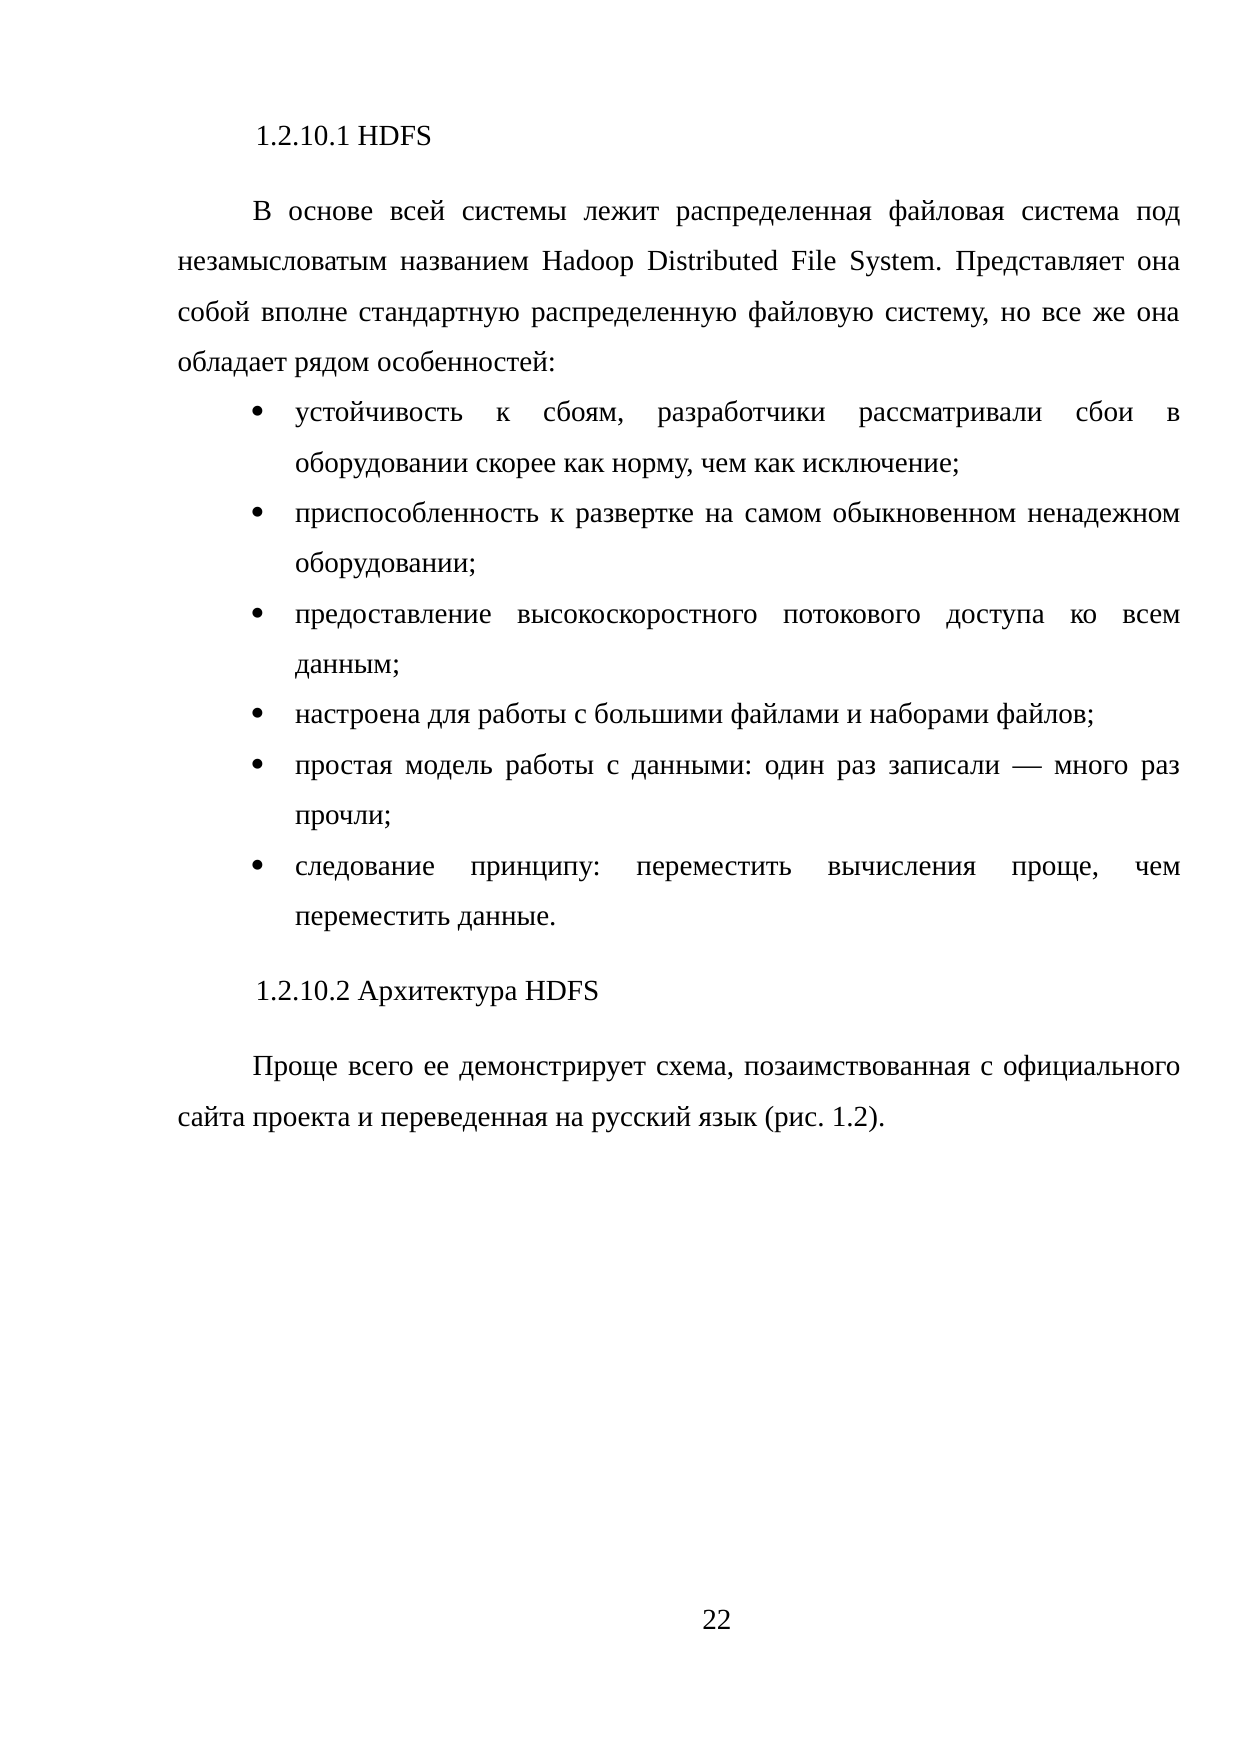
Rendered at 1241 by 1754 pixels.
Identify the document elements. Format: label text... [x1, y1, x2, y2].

list простая модель работы с данными: один раз записали — много раз прочли; [252, 747, 1181, 831]
subtitle Архитектура HDFS [248, 973, 1181, 1007]
list предоставление высокоскоростного потокового доступа ко всем данным; [252, 596, 1181, 680]
list устойчивость к сбоям, разработчики рассматривали сбои в оборудовании скорее как норму, чем как исключение; [252, 394, 1181, 478]
list приспособленность к развертке на самом обыкновенном ненадежном оборудовании; [252, 495, 1181, 579]
list следование принципу: переместить вычисления проще, чем переместить данные. [252, 848, 1181, 932]
list настроена для работы с большими файлами и наборами файлов; [252, 697, 1181, 730]
text Проще всего ее демонстрирует схема, позаимствованная с официального сайта проекта и переведенная на русский язык (рис. 1.2). [177, 1048, 1181, 1132]
subtitle HDFS [248, 118, 1181, 152]
text В основе всей системы лежит распределенная файловая система под незамысловатым названием Hadoop Distributed File System. Представляет она собой вполне стандартную распределенную файловую систему, но все же она обладает рядом особенностей: [177, 193, 1181, 378]
